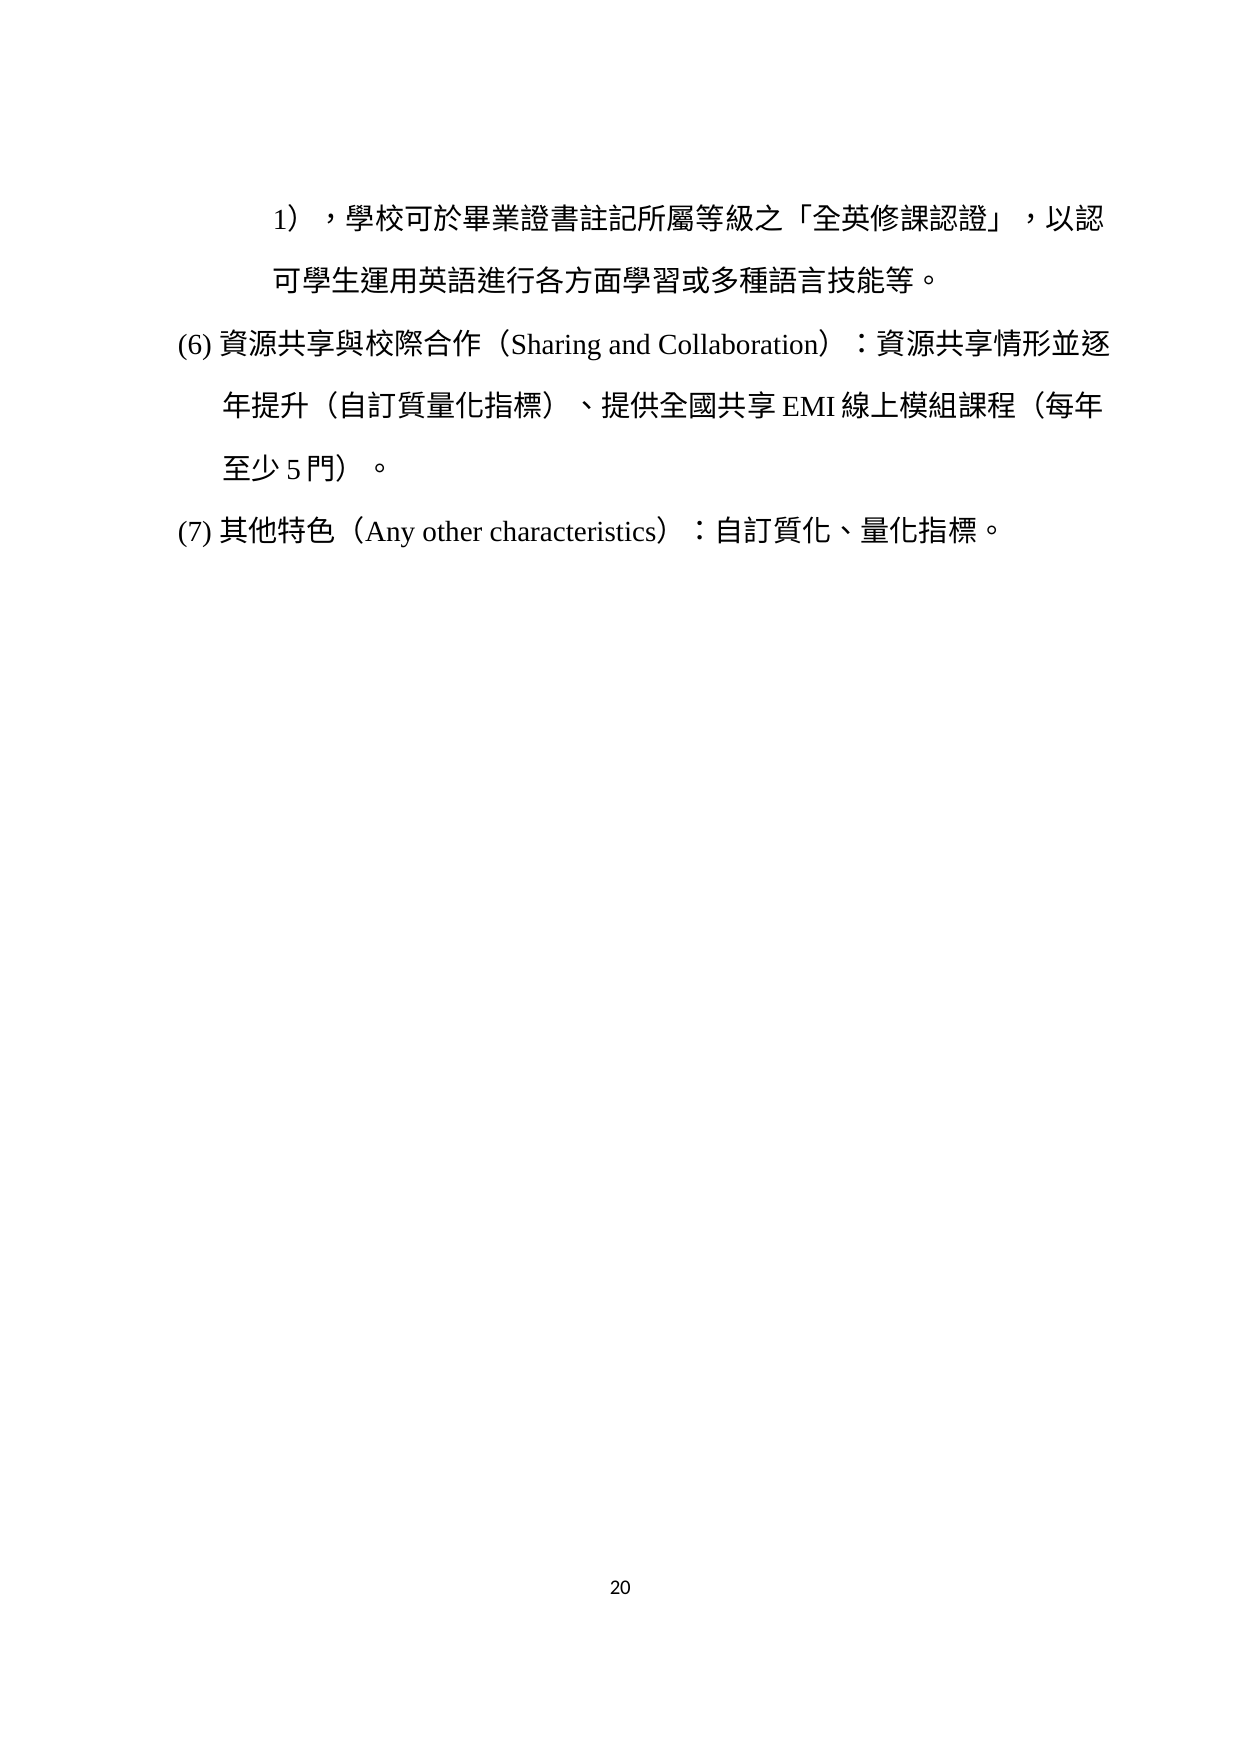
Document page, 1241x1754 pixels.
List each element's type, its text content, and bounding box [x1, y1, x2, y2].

list 1），學校可於畢業證書註記所屬等級之「全英修課認證」，以認可學生運用英語進行各方面學習或多種語言技能等。 [231, 175, 1128, 300]
list 其他特色（Any other characteristics）：自訂質化、量化指標。 [219, 487, 1128, 550]
list 資源共享與校際合作（Sharing and Collaboration）：資源共享情形並逐年提升（自訂質量化指標）、提供全國共享EMI線上模組課程（每年至少5門）。 [219, 300, 1128, 487]
